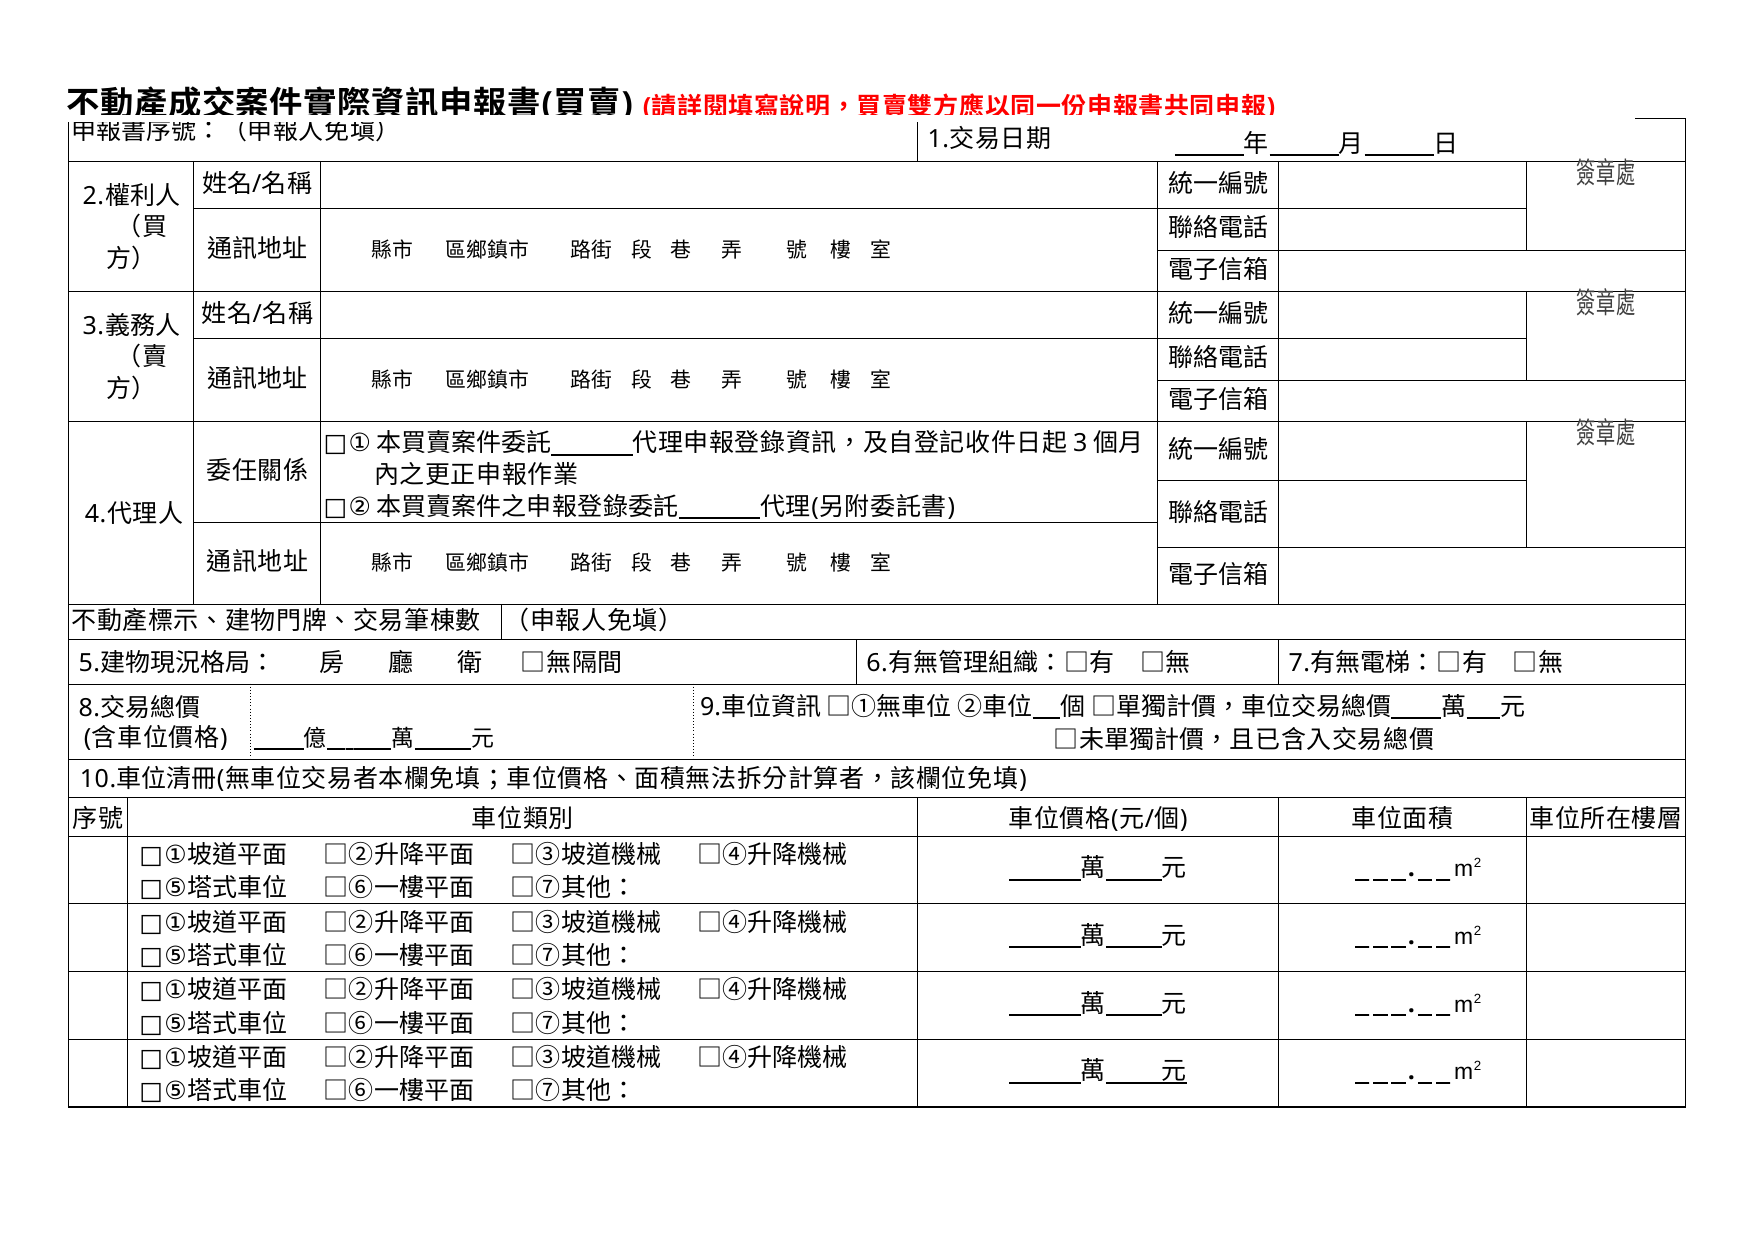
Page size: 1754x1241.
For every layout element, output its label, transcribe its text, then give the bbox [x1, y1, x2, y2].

table_cell 統一編號 [1158, 162, 1278, 208]
table_cell 姓名/名稱 [194, 162, 320, 208]
table_cell 車位類別 [128, 798, 917, 836]
table_cell [1527, 904, 1685, 971]
table_header 申報書序號：（申報人免塡） [66, 70, 1635, 161]
table_cell [321, 162, 1157, 208]
table_cell [1527, 1040, 1685, 1106]
table_cell 億 萬 元 [251, 685, 693, 759]
table_cell 縣市 區鄉鎮市 路街 段 巷 弄 號 樓 室 [321, 209, 1157, 291]
table_cell 4.代理人 [69, 422, 193, 604]
table_cell 縣市 區鄉鎮市 路街 段 巷 弄 號 樓 室 [321, 339, 1157, 421]
table_cell 車位面積 [1279, 798, 1526, 836]
table_cell 2.權利人 （買方） [69, 162, 193, 291]
table_cell . m2 [1279, 837, 1526, 903]
table_cell □①坡道平面 □②升降平面 □③坡道機械 □④升降機械 □⑤塔式車位 □⑥一樓平面 □⑦其他： [128, 904, 917, 971]
table_cell 簽章處 [1527, 162, 1685, 249]
table_cell 車位所在樓層 [1527, 798, 1685, 836]
table_cell 通訊地址 [194, 209, 320, 291]
table_cell 電子信箱 [1158, 251, 1278, 291]
table_cell 3.義務人 （賣方） [69, 292, 193, 421]
table_cell □①本買賣案件委託 代理申報登錄資訊，及自登記收件日起3個月內之更正申報作業 □②本買賣案件之申報登錄委託 代理(另附委託書) [321, 422, 1157, 522]
table_cell [1527, 972, 1685, 1039]
table_cell 萬 元 [918, 904, 1278, 971]
table_cell [1527, 837, 1685, 903]
table_cell 通訊地址 [194, 339, 320, 421]
table_cell [69, 972, 127, 1039]
table_cell 5.建物現況格局： 房 廳 衛 □無隔間 [69, 640, 856, 683]
table_header 年 月 日 [1094, 119, 1685, 161]
table_cell 萬 元 [918, 837, 1278, 903]
table_cell 不動產標示、建物門牌、交易筆棟數 [69, 605, 501, 639]
table_cell [1279, 339, 1526, 379]
table_cell 電子信箱 [1158, 548, 1278, 604]
table_cell 統一編號 [1158, 292, 1278, 338]
table_cell [1279, 292, 1526, 338]
table_cell 委任關係 [194, 422, 320, 522]
table_cell 姓名/名稱 [194, 292, 320, 338]
table_cell [1279, 162, 1526, 208]
table_cell [69, 837, 127, 903]
table_cell 聯絡電話 [1158, 481, 1278, 547]
table_cell （申報人免塡） [502, 605, 1685, 639]
table_cell [69, 1040, 127, 1106]
table_cell 聯絡電話 [1158, 339, 1278, 379]
table_cell . m2 [1279, 972, 1526, 1039]
table_cell [1279, 481, 1526, 547]
table_cell 統一編號 [1158, 422, 1278, 480]
table_cell . m2 [1279, 1040, 1526, 1106]
table_cell 通訊地址 [194, 523, 320, 604]
table_cell [1279, 548, 1685, 604]
table_cell □①坡道平面 □②升降平面 □③坡道機械 □④升降機械 □⑤塔式車位 □⑥一樓平面 □⑦其他： [128, 837, 917, 903]
table_header 1.交易日期 [918, 122, 1094, 161]
table_cell [69, 904, 127, 971]
table_cell 萬 元 [918, 972, 1278, 1039]
table_cell [1279, 381, 1685, 421]
table_cell 9.車位資訊 □①無車位 ②車位 個 □單獨計價，車位交易總價 萬 元 □未單獨計價，且已含入交易總價 [694, 685, 1685, 759]
table_cell [1279, 251, 1685, 291]
table_cell □①坡道平面 □②升降平面 □③坡道機械 □④升降機械 □⑤塔式車位 □⑥一樓平面 □⑦其他： [128, 1040, 917, 1106]
table_cell 萬 元 [918, 1040, 1278, 1106]
table_cell 聯絡電話 [1158, 209, 1278, 249]
table_cell [1279, 422, 1526, 480]
table_cell 簽章處 [1527, 422, 1685, 547]
table_cell 10.車位清冊(無車位交易者本欄免填；車位價格、面積無法拆分計算者，該欄位免填) [69, 760, 1685, 797]
table_cell 序號 [69, 798, 127, 836]
table_cell 6.有無管理組織：□有 □無 [857, 640, 1278, 683]
table_cell [1279, 209, 1526, 249]
table_cell 簽章處 [1527, 292, 1685, 379]
table_cell 車位價格(元/個) [918, 798, 1278, 836]
table_cell . m2 [1279, 904, 1526, 971]
table_cell [321, 292, 1157, 338]
table_cell □①坡道平面 □②升降平面 □③坡道機械 □④升降機械 □⑤塔式車位 □⑥一樓平面 □⑦其他： [128, 972, 917, 1039]
table_cell 7.有無電梯：□有 □無 [1279, 640, 1685, 683]
table_cell 縣市 區鄉鎮市 路街 段 巷 弄 號 樓 室 [321, 523, 1157, 604]
table_cell 電子信箱 [1158, 381, 1278, 421]
table_cell 8.交易總價 (含車位價格) [69, 685, 251, 759]
